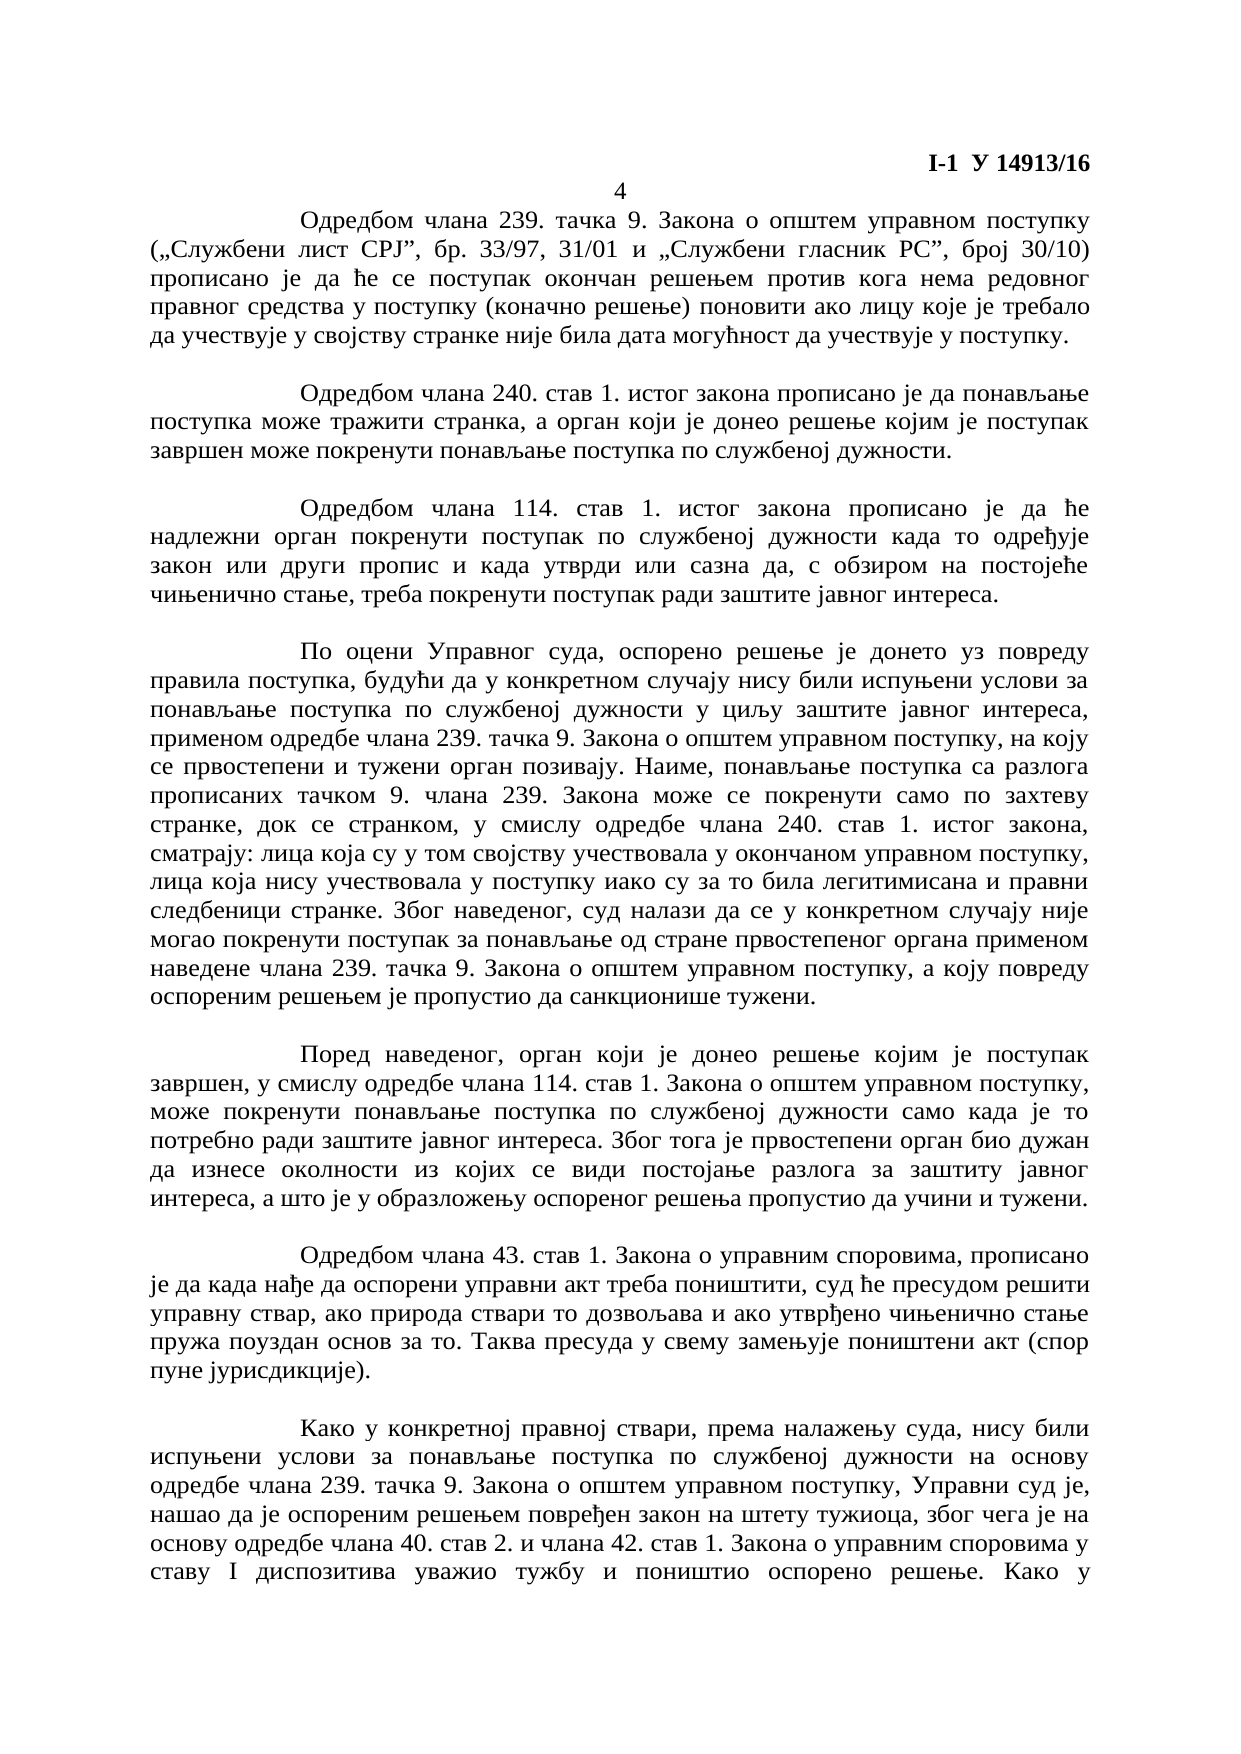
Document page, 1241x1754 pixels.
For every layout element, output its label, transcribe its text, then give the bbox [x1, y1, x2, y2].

text Одредбом члана 240. став 1. истог закона прописано је да понављање поступка може тражити странка, а орган који је донео решење којим је поступак завршен може покренути понављање поступка по службеној дужности. [150, 378, 1090, 464]
text Поред наведеног, орган који је донео решење којим је поступак завршен, у смислу одредбе члана 114. став 1. Закона о општем управном поступку, може покренути понављање поступка по службеној дужности само када је то потребно ради заштите јавног интереса. Због тога је првостепени орган био дужан да изнесе околности из којих се види постојање разлога за заштиту јавног интереса, а што је у образложењу оспореног решења пропустио да учини и тужени. [150, 1039, 1090, 1211]
text Одредбом члана 43. став 1. Закона о управним споровима, прописано је да када нађе да оспорени управни акт треба поништити, суд ће пресудом решити управну ствар, ако природа ствари то дозвољава и ако утврђено чињенично стање пружа поуздан основ за то. Таква пресуда у свему замењује поништени акт (спор пуне јурисдикције). [150, 1240, 1090, 1384]
text Одредбом члана 114. став 1. истог закона прописано је да ће надлежни орган покренути поступак по службеној дужности када то одређује закон или други пропис и када утврди или сазна да, с обзиром на постојеће чињенично стање, треба покренути поступак ради заштите јавног интереса. [150, 493, 1090, 608]
text Како у конкретној правној ствари, према налажењу суда, нису били испуњени услови за понављање поступка по службеној дужности на основу одредбе члана 239. тачка 9. Закона о општем управном поступку, Управни суд је, нашао да је оспореним решењем повређен закон на штету тужиоца, због чега је на основу одредбе члана 40. став 2. и члана 42. став 1. Закона о управним споровима у ставу I диспозитива уважио тужбу и поништио оспорено решење. Како у [150, 1413, 1090, 1585]
text По оцени Управног суда, оспорено решење је донето уз повреду правила поступка, будући да у конкретном случају нису били испуњени услови за понављање поступка по службеној дужности у циљу заштите јавног интереса, применом одредбе члана 239. тачка 9. Закона о општем управном поступку, на коју се првостепени и тужени орган позивају. Наиме, понављање поступка са разлога прописаних тачком 9. члана 239. Закона може се покренути само по захтеву странке, док се странком, у смислу одредбе члана 240. став 1. истог закона, сматрају: лица која су у том својству учествовала у окончаном управном поступку, лица која нису учествовала у поступку иако су за то била легитимисана и правни следбеници странке. Због наведеног, суд налази да се у конкретном случају није могао покренути поступак за понављање од стране првостепеног органа применом наведене члана 239. тачка 9. Закона о општем управном поступку, а коју повреду оспореним решењем је пропустио да санкционише тужени. [150, 636, 1090, 1010]
text Одредбом члана 239. тачка 9. Закона о општем управном поступку („Службени лист СРЈ”, бр. 33/97, 31/01 и „Службени гласник РС”, број 30/10) прописано је да ће се поступак окончан решењем против кога нема редовног правног средства у поступку (коначно решење) поновити ако лицу које је требало да учествује у својству странке није била дата могућност да учествује у поступку. [150, 205, 1090, 349]
